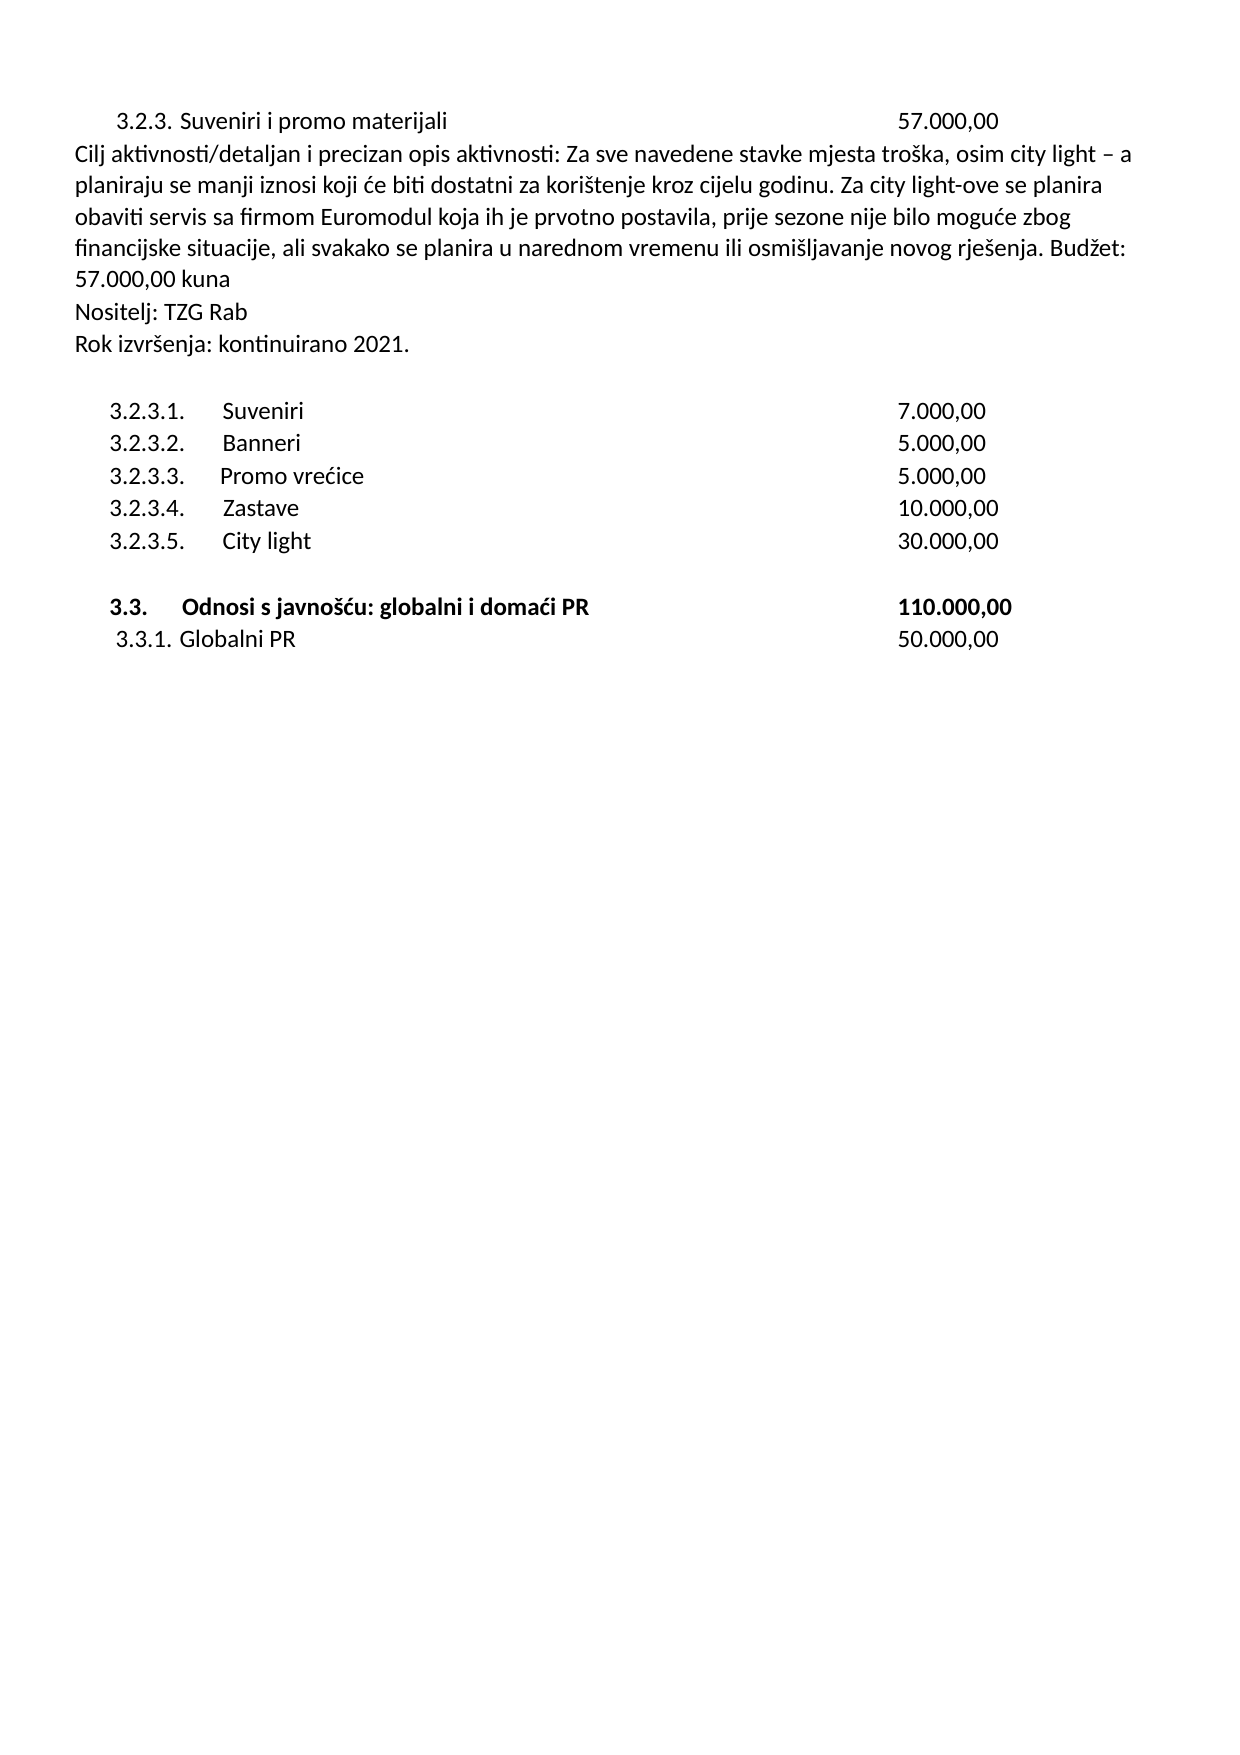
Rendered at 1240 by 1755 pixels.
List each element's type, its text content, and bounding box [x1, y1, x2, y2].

text 3.2.3.5. City light 30.000,00 [75, 525, 1165, 555]
text 3.2.3.3. Promo vrećice 5.000,00 [75, 460, 1165, 490]
text 3.2.3.1. Suveniri 7.000,00 [75, 395, 1165, 425]
text 3.2.3. Suveniri i promo materijali 57.000,00 [75, 106, 1165, 136]
text Nositelj: TZG Rab [74, 296, 1164, 326]
text 3.3. Odnosi s javnošću: globalni i domaći PR 110.000,00 [75, 591, 1165, 622]
text Rok izvršenja: kontinuirano 2021. [74, 328, 1164, 359]
text 3.2.3.4. Zastave 10.000,00 [75, 492, 1165, 523]
text 3.2.3.2. Banneri 5.000,00 [75, 427, 1165, 458]
text 3.3.1. Globalni PR 50.000,00 [75, 623, 1165, 654]
text Cilj aktivnosti/detaljan i precizan opis aktivnosti: Za sve navedene stavke mjesta troška, osim city light – a planiraju se manji iznosi koji će biti dostatni za korištenje kroz cijelu godinu. Za city light-ove se planira obaviti servis sa firmom Euromodul koja ih je prvotno postavila, prije sezone nije bilo moguće zbog financijske situacije, ali svakako se planira u narednom vremenu ili osmišljavanje novog rješenja. Budžet: 57.000,00 kuna [74, 138, 1141, 294]
